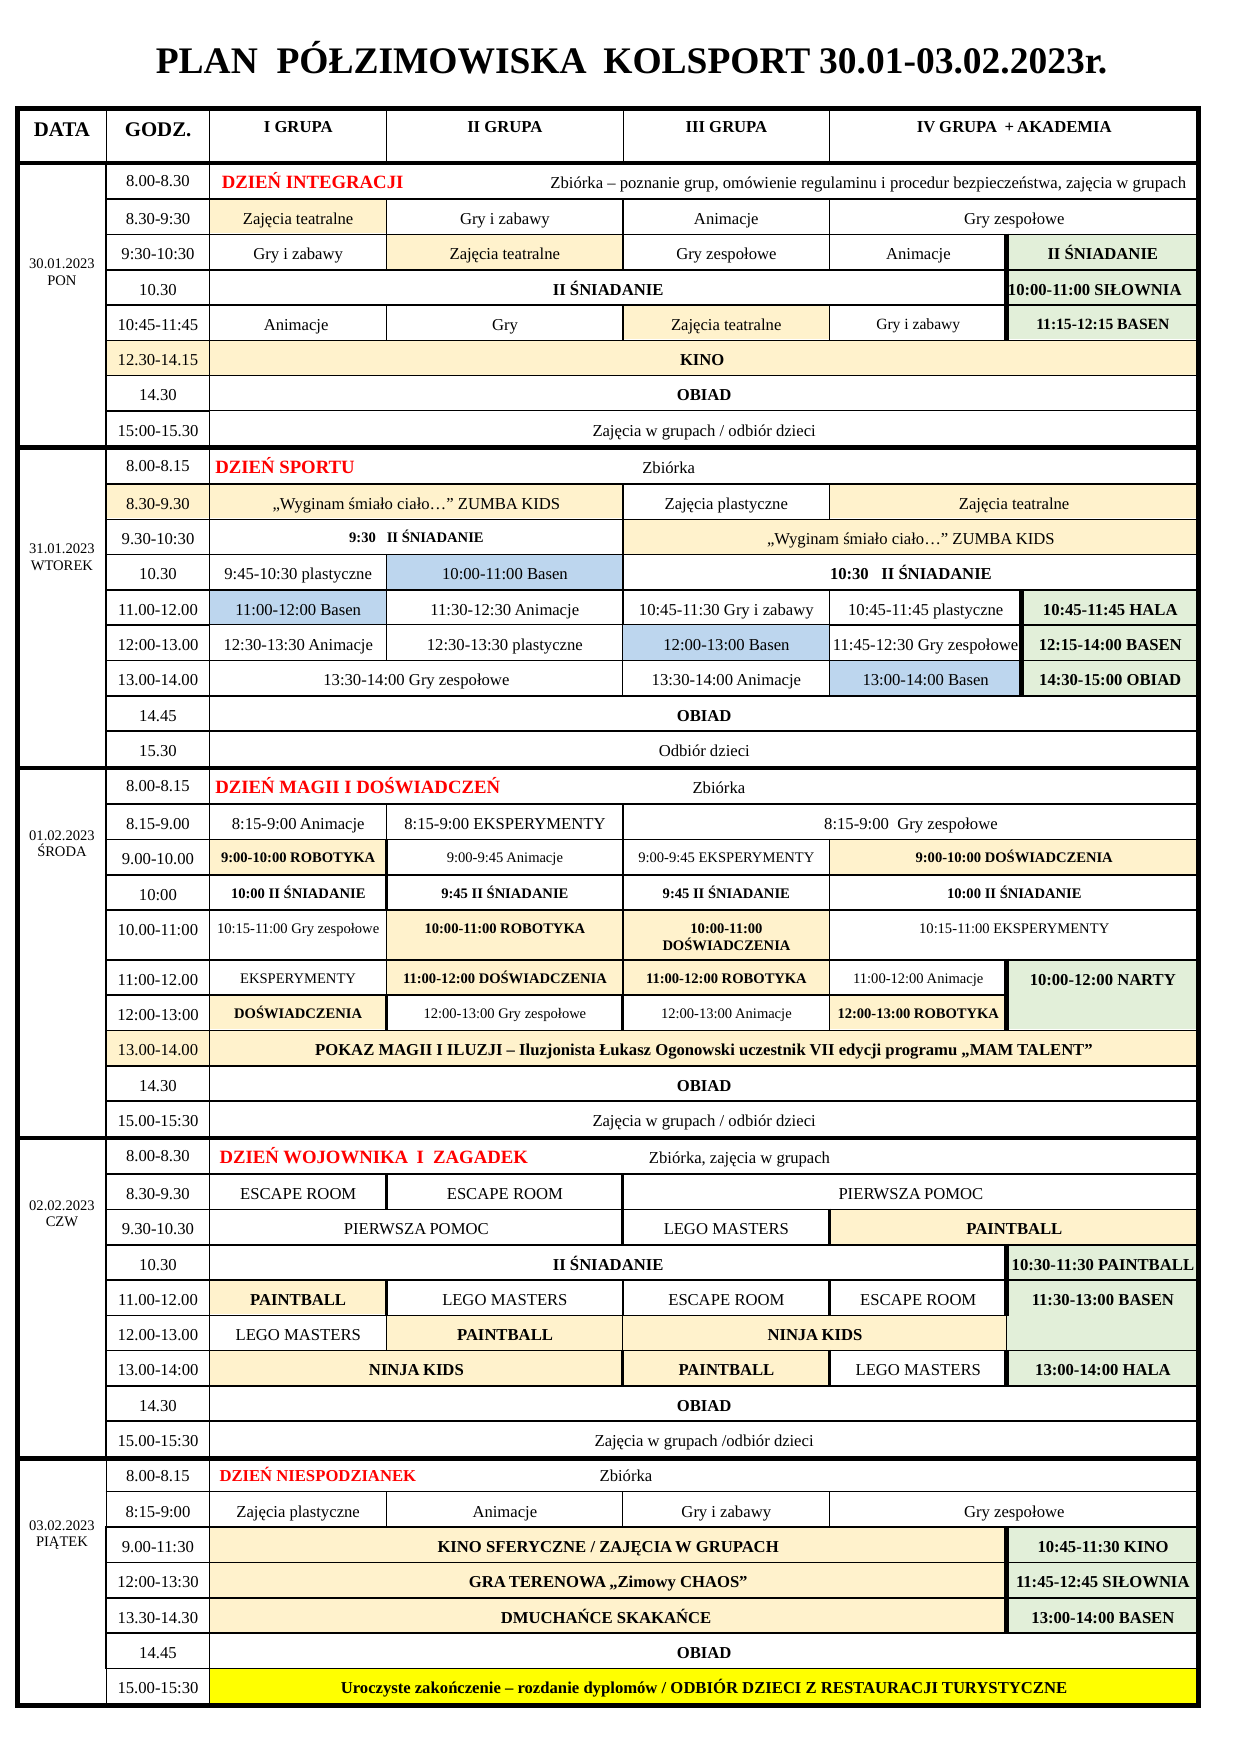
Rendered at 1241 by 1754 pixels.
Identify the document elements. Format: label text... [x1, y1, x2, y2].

table_cell 15.30 [107, 732, 209, 766]
table_cell 11:30-13:00 BASEN [1007, 1281, 1196, 1350]
table_cell Animacje [210, 306, 386, 339]
table_cell Gry i zabawy [387, 200, 622, 233]
table_cell LEGO MASTERS [624, 1210, 828, 1244]
table_cell OBIAD [210, 1634, 1196, 1668]
table_cell 8.00-8.30 [107, 1140, 209, 1173]
table_cell 8.30-9.30 [107, 485, 209, 518]
table_cell Gry zespołowe [830, 200, 1196, 233]
table_cell 10:15-11:00 Gry zespołowe [210, 911, 386, 959]
table_cell PIERWSZA POMOC [210, 1210, 621, 1244]
table_cell 13.00-14.00 [107, 1031, 209, 1065]
table_cell 9:00-9:45 EKSPERYMENTY [624, 840, 829, 874]
table_cell 12:00-13.00 [107, 626, 209, 660]
table_cell 10.00-11:00 [107, 911, 209, 959]
table_cell 10:00-11:00 DOŚWIADCZENIA [624, 911, 829, 959]
table_cell 11:30-12:30 Animacje [387, 591, 622, 624]
table_cell Animacje [387, 1492, 622, 1526]
table_cell GRA TERENOWA „Zimowy CHAOS” [210, 1563, 1004, 1597]
table_cell 10.30 [107, 555, 209, 589]
table_cell ESCAPE ROOM [388, 1175, 621, 1208]
table_cell 13:00-14:00 BASEN [1009, 1599, 1196, 1632]
table_cell 12:15-14:00 BASEN [1024, 626, 1196, 660]
table_cell ESCAPE ROOM [831, 1281, 1004, 1314]
table_cell Animacje [624, 200, 829, 233]
table_cell DZIEŃ WOJOWNIKA I ZAGADEK Zbiórka, zajęcia w grupach [210, 1140, 1196, 1173]
table_cell 9.30-10:30 [107, 520, 209, 554]
table_cell LEGO MASTERS [388, 1281, 622, 1314]
table_cell PAINTBALL [831, 1210, 1196, 1244]
table_cell 13.30-14.30 [107, 1599, 209, 1632]
table_cell 31.01.2023 WTOREK [20, 450, 105, 766]
table_cell LEGO MASTERS [831, 1351, 1004, 1385]
table_cell II ŚNIADANIE [1009, 235, 1196, 269]
table_cell Gry i zabawy [210, 235, 386, 269]
table_cell 10:45-11:45 HALA [1024, 591, 1196, 624]
text PLAN PÓŁZIMOWISKA KOLSPORT 30.01-03.02.2023r. [64, 39, 1199, 82]
table_cell 14.30 [107, 376, 209, 410]
table_cell 13:30-14:00 Gry zespołowe [210, 661, 622, 695]
table_cell Zajęcia w grupach / odbiór dzieci [210, 411, 1196, 445]
table_cell 12.30-14.15 [107, 341, 209, 375]
table_cell 15.00-15:30 [107, 1422, 209, 1456]
table_cell 12:30-13:30 Animacje [210, 625, 386, 660]
table_cell 13.00-14.00 [107, 661, 209, 695]
table_cell 10:30-11:30 PAINTBALL [1009, 1246, 1196, 1279]
table_cell 03.02.2023 PIĄTEK [20, 1461, 106, 1703]
table_cell 11:00-12:00 Basen [210, 591, 386, 624]
table_cell DZIEŃ INTEGRACJI Zbiórka – poznanie grup, omówienie regulaminu i procedur bezpieczeństwa, zajęcia w grupach [210, 165, 1196, 198]
table_header I GRUPA [210, 111, 386, 161]
table_cell 13:30-14:00 Animacje [623, 661, 829, 695]
table_cell 11.00-12.00 [107, 591, 209, 624]
table_header IV GRUPA + AKADEMIA [830, 111, 1196, 161]
table_cell Zajęcia plastyczne [624, 485, 829, 518]
table_cell 9:00-10:00 DOŚWIADCZENIA [830, 840, 1196, 874]
table_cell NINJA KIDS [623, 1316, 1006, 1350]
table_cell OBIAD [210, 1067, 1196, 1100]
table_cell 15.00-15:30 [107, 1102, 209, 1136]
table_cell 11:00-12.00 [107, 961, 209, 994]
table_cell 8.00-8.15 [107, 1461, 209, 1491]
table_cell Gry i zabawy [623, 1492, 829, 1526]
table_cell DZIEŃ MAGII I DOŚWIADCZEŃ Zbiórka [210, 770, 1196, 803]
table_cell „Wyginam śmiało ciało…” ZUMBA KIDS [210, 485, 622, 518]
table_cell 9:00-10:00 ROBOTYKA [210, 840, 385, 874]
table_header II GRUPA [387, 111, 623, 161]
table_cell 8:15-9:00 Gry zespołowe [624, 805, 1196, 839]
table_cell 13:00-14:00 HALA [1009, 1351, 1196, 1385]
table_cell 9:00-9:45 Animacje [388, 840, 622, 874]
table_cell 12:00-13:00 Basen [623, 625, 829, 660]
table_cell 9:45-10:30 plastyczne [210, 555, 386, 589]
table_cell NINJA KIDS [210, 1351, 621, 1385]
table_cell 11:45-12:45 SIŁOWNIA [1009, 1563, 1196, 1597]
table_cell 9.00-10.00 [107, 840, 209, 874]
table_cell 9:30 II ŚNIADANIE [210, 520, 622, 554]
table_cell 10.30 [107, 1246, 209, 1279]
table_cell 10:00-11:00 Basen [387, 555, 622, 589]
table_cell 10:30 II ŚNIADANIE [624, 555, 1196, 589]
table_cell 8.30-9:30 [107, 200, 209, 233]
table_cell OBIAD [210, 376, 1196, 410]
table_cell II ŚNIADANIE [210, 271, 1004, 304]
table_cell 15:00-15.30 [107, 412, 209, 445]
table_cell „Wyginam śmiało ciało…” ZUMBA KIDS [624, 520, 1196, 554]
table_cell 10:00 II ŚNIADANIE [830, 876, 1196, 909]
table_cell 11:00-12:00 ROBOTYKA [624, 961, 829, 994]
table_cell PAINTBALL [210, 1281, 385, 1314]
table_cell 14.45 [107, 1634, 209, 1668]
table_cell 12:00-13:00 Animacje [624, 996, 829, 1029]
table_cell DZIEŃ SPORTU Zbiórka [210, 450, 1196, 483]
table_cell 10:15-11:00 EKSPERYMENTY [830, 911, 1196, 959]
table_cell 8:15-9:00 Animacje [210, 805, 386, 839]
table_cell 01.02.2023 ŚRODA [20, 770, 105, 1136]
table_cell 12:00-13:00 Gry zespołowe [388, 996, 621, 1029]
table_cell 10:45-11:45 [107, 306, 209, 339]
table_cell 9.00-11:30 [107, 1528, 209, 1562]
table_header GODZ. [107, 111, 209, 161]
table_cell OBIAD [210, 697, 1196, 730]
table_cell DMUCHAŃCE SKAKAŃCE [210, 1599, 1004, 1632]
table_cell 12:00-13:00 [107, 996, 209, 1029]
table_cell PAINTBALL [387, 1316, 622, 1350]
table_cell LEGO MASTERS [210, 1316, 386, 1350]
table_cell Zajęcia teatralne [830, 485, 1196, 518]
table_cell Zajęcia teatralne [624, 306, 829, 339]
table_cell 14.30 [107, 1067, 209, 1100]
table_cell Gry zespołowe [830, 1492, 1196, 1526]
table_cell 14.30 [107, 1387, 209, 1420]
table_cell 11:00-12:00 DOŚWIADCZENIA [387, 961, 622, 994]
table_cell 02.02.2023 CZW [20, 1140, 105, 1456]
table_cell 8:15-9:00 [107, 1492, 209, 1526]
table_cell Animacje [830, 235, 1004, 269]
table_cell PIERWSZA POMOC [624, 1175, 1196, 1208]
table_cell Gry [387, 306, 622, 339]
table_cell ESCAPE ROOM [210, 1175, 385, 1208]
table_cell Zajęcia plastyczne [210, 1492, 386, 1526]
table_header DATA [20, 111, 106, 161]
table_cell 13:00-14:00 Basen [830, 661, 1019, 695]
table_cell 12:30-13:30 plastyczne [387, 625, 622, 660]
table_cell 9:45 II ŚNIADANIE [624, 876, 829, 909]
table_cell 8.30-9.30 [107, 1175, 209, 1208]
table_cell PAINTBALL [624, 1351, 828, 1385]
table_cell Odbiór dzieci [210, 732, 1196, 766]
table_cell DZIEŃ NIESPODZIANEK Zbiórka [210, 1461, 1196, 1491]
table_cell Zajęcia teatralne [387, 235, 622, 269]
table_cell 10:45-11:45 plastyczne [830, 591, 1019, 624]
table_cell 10:00-11:00 SIŁOWNIA [1009, 271, 1196, 304]
table_cell KINO SFERYCZNE / ZAJĘCIA W GRUPACH [210, 1528, 1004, 1562]
table_cell 30.01.2023 PON [20, 165, 105, 445]
table_cell Zajęcia teatralne [210, 200, 386, 233]
table_cell 10:00 [107, 876, 209, 909]
table_cell 12.00-13.00 [107, 1316, 209, 1350]
table_cell OBIAD [210, 1387, 1196, 1420]
table_cell 10:45-11:30 Gry i zabawy [624, 591, 829, 624]
table_cell II ŚNIADANIE [210, 1246, 1004, 1279]
table_cell Zajęcia w grupach /odbiór dzieci [210, 1422, 1196, 1456]
table_cell 8:15-9:00 EKSPERYMENTY [387, 805, 622, 839]
table_cell 8.00-8.30 [107, 165, 209, 198]
table_cell DOŚWIADCZENIA [210, 996, 385, 1029]
table_cell 10:45-11:30 KINO [1009, 1528, 1196, 1562]
table_cell 9:45 II ŚNIADANIE [388, 876, 622, 909]
table_cell 10.30 [107, 271, 209, 304]
table_cell 11.00-12.00 [107, 1281, 209, 1314]
table_cell KINO [210, 341, 1196, 375]
table_cell Uroczyste zakończenie – rozdanie dyplomów / ODBIÓR DZIECI Z RESTAURACJI TURYSTYCZNE [210, 1669, 1196, 1703]
table_cell Gry i zabawy [830, 306, 1004, 339]
table_cell 8.15-9.00 [107, 805, 209, 839]
table_cell ESCAPE ROOM [624, 1281, 828, 1314]
table_cell 11:45-12:30 Gry zespołowe [830, 626, 1019, 660]
table_cell 13.00-14:00 [107, 1351, 209, 1385]
table_cell 10:00-12:00 NARTY [1009, 961, 1196, 1029]
table_cell 12:00-13:30 [107, 1563, 209, 1597]
table_cell 9.30-10.30 [107, 1210, 209, 1244]
table_cell 10:00-11:00 ROBOTYKA [387, 911, 622, 959]
table_header III GRUPA [624, 111, 829, 161]
table_cell 12:00-13:00 ROBOTYKA [830, 996, 1004, 1029]
table_cell Gry zespołowe [624, 235, 829, 269]
table_cell 9:30-10:30 [107, 235, 209, 269]
table_cell 14.45 [107, 697, 209, 730]
table_cell EKSPERYMENTY [210, 961, 386, 994]
table_cell Zajęcia w grupach / odbiór dzieci [210, 1102, 1196, 1136]
table_cell 11:15-12:15 BASEN [1009, 306, 1196, 339]
table_cell 11:00-12:00 Animacje [830, 961, 1004, 994]
table_cell 8.00-8.15 [107, 450, 209, 483]
table_cell POKAZ MAGII I ILUZJI – Iluzjonista Łukasz Ogonowski uczestnik VII edycji programu „MAM TALENT” [210, 1031, 1196, 1065]
table_cell 10:00 II ŚNIADANIE [210, 876, 385, 909]
table_cell 8.00-8.15 [107, 770, 209, 803]
table_cell 15.00-15:30 [107, 1669, 209, 1703]
table_cell 14:30-15:00 OBIAD [1024, 661, 1196, 695]
